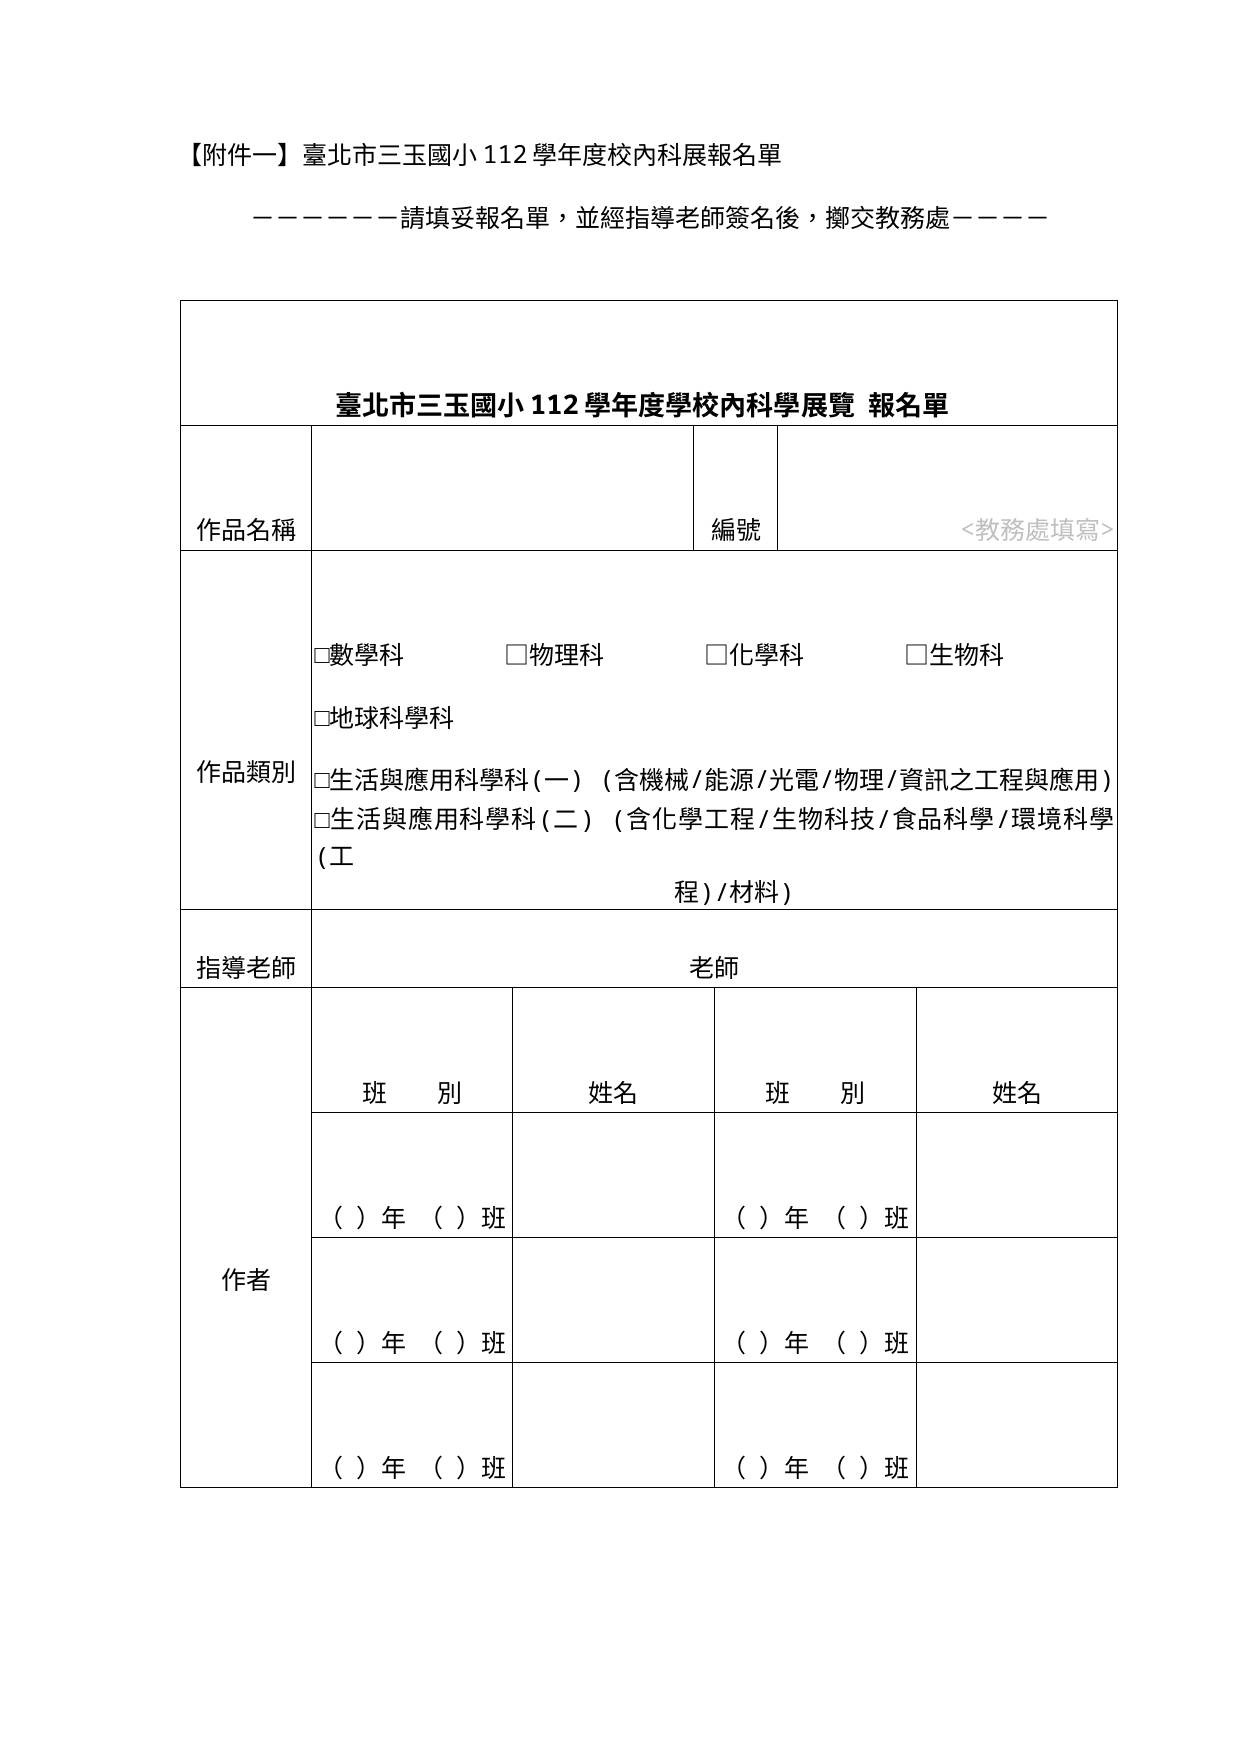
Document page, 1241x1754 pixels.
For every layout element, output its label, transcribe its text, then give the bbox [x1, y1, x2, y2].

table_cell 指導老師 [181, 910, 311, 987]
text －－－－－－請填妥報名單，並經指導老師簽名後，擲交教務處－－－－ [177, 175, 1122, 237]
table_cell （ ）年 （ ）班 [312, 1113, 512, 1237]
text 【附件一】臺北市三玉國小112學年度校內科展報名單 [177, 112, 1122, 175]
table_cell [513, 1113, 714, 1237]
table_cell 編號 [694, 426, 777, 550]
table_cell 作者 [181, 988, 311, 1487]
table_cell 姓名 [917, 988, 1117, 1112]
table_cell （ ）年 （ ）班 [312, 1238, 512, 1362]
table_cell □數學科 □物理科 □化學科 □生物科 □地球科學科 □生活與應用科學科(一) (含機械/能源/光電/物理/資訊之工程與應用) □生活與應用科學科(二) (含化學工程/生物科技/食品科學/環境科學(工 程)/材料) [312, 551, 1117, 908]
table_cell <教務處填寫> [778, 426, 1117, 550]
table_cell [513, 1363, 714, 1487]
table_cell 作品名稱 [181, 426, 311, 550]
table_cell [312, 426, 693, 550]
table_cell 姓名 [513, 988, 714, 1112]
table_cell 班 別 [312, 988, 512, 1112]
table_cell （ ）年 （ ）班 [715, 1113, 916, 1237]
table_cell （ ）年 （ ）班 [715, 1363, 916, 1487]
table_cell [917, 1363, 1117, 1487]
table_cell （ ）年 （ ）班 [715, 1238, 916, 1362]
table_cell [513, 1238, 714, 1362]
table_cell 班 別 [715, 988, 916, 1112]
table_cell 作品類別 [181, 551, 311, 908]
table_cell （ ）年 （ ）班 [312, 1363, 512, 1487]
table_cell [917, 1113, 1117, 1237]
table_cell [917, 1238, 1117, 1362]
table_header 臺北市三玉國小112學年度學校內科學展覽 報名單 [181, 301, 1117, 425]
table_cell 老師 [312, 910, 1117, 987]
